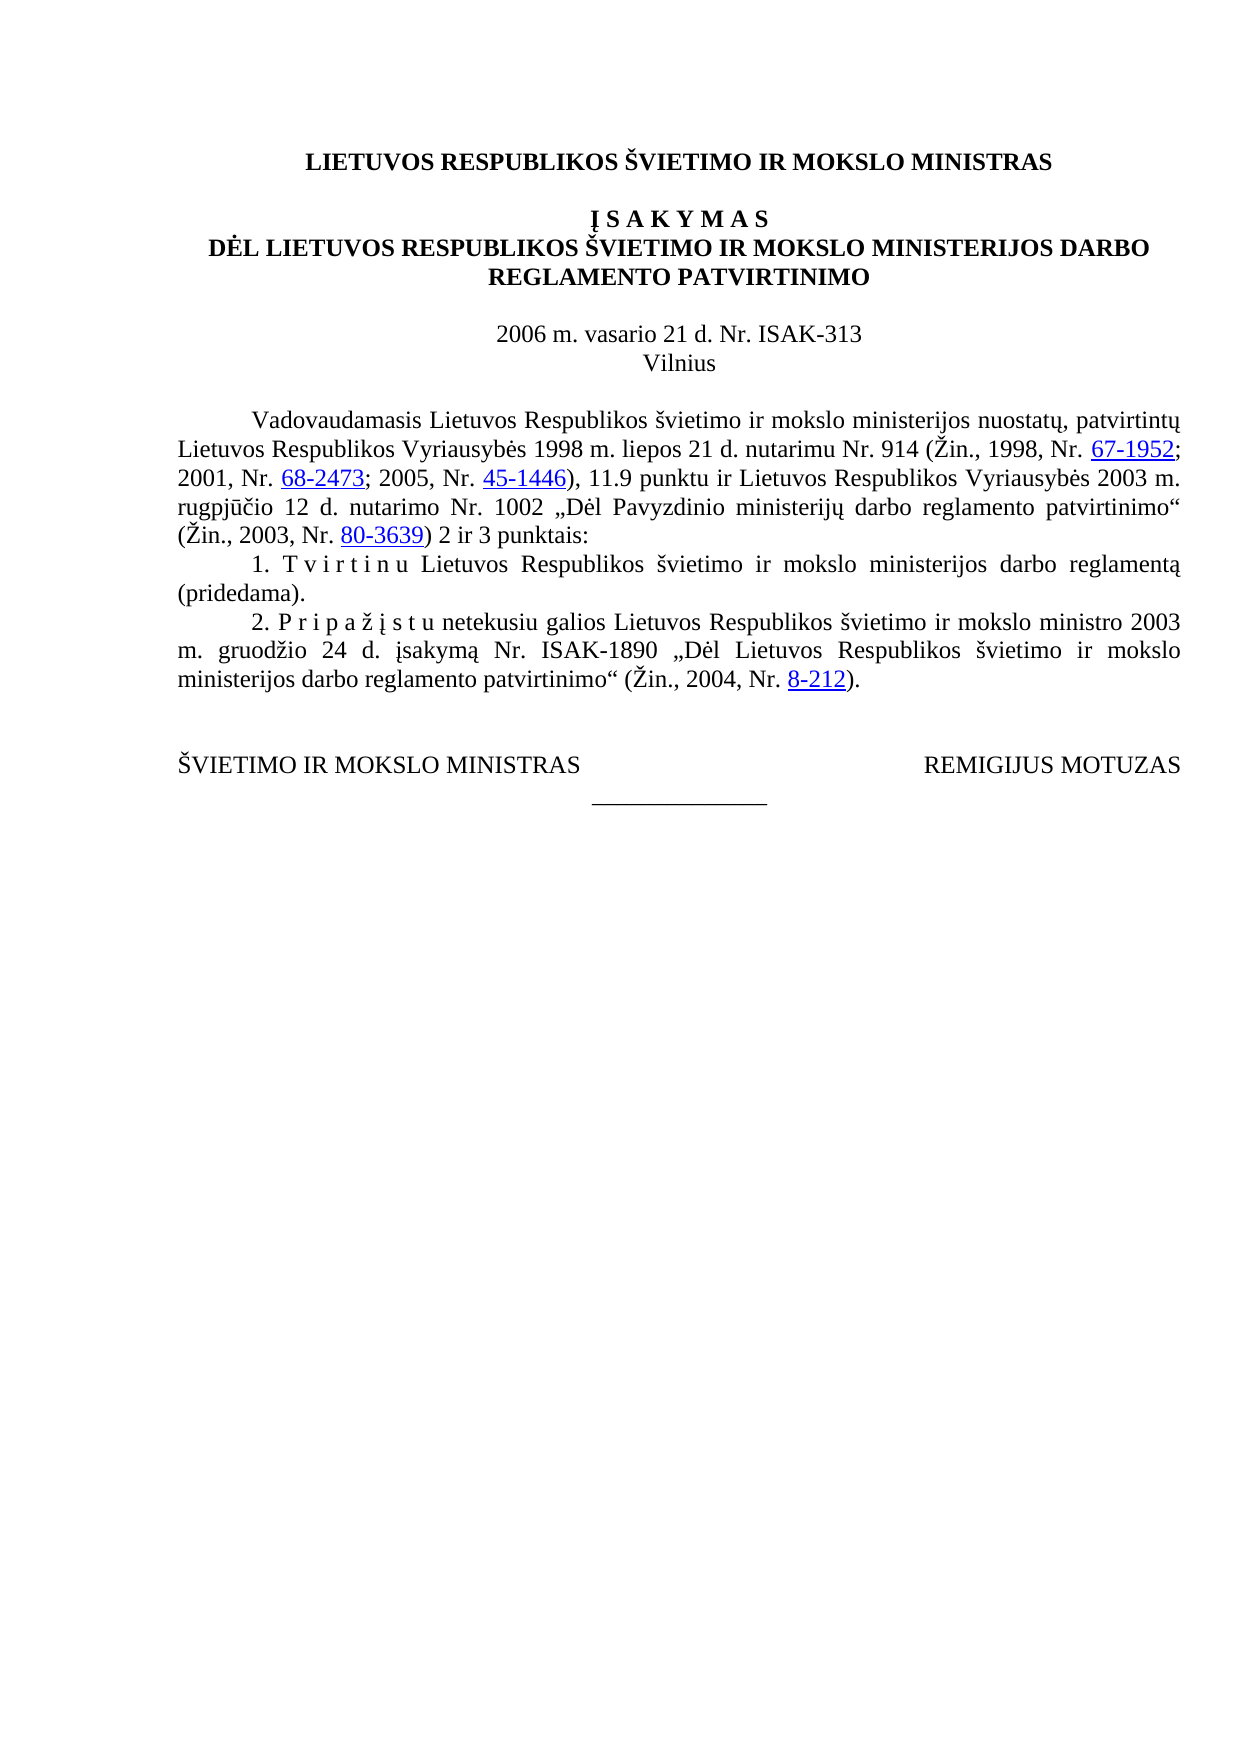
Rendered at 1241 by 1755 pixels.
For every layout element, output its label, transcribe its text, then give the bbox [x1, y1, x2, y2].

text ______________ [177, 779, 1181, 808]
text 2006 m. vasario 21 d. Nr. ISAK-313 [177, 319, 1181, 348]
text ŠVIETIMO IR MOKSLO MINISTRAS REMIGIJUS MOTUZAS [177, 751, 1181, 779]
text 2. Pripažįstu netekusiu galios Lietuvos Respublikos švietimo ir mokslo ministro 2003 m. gruodžio 24 d. įsakymą Nr. ISAK-1890 „Dėl Lietuvos Respublikos švietimo ir mokslo ministerijos darbo reglamento patvirtinimo“ (Žin., 2004, Nr. 8-212). [177, 607, 1181, 693]
text LIETUVOS RESPUBLIKOS ŠVIETIMO IR MOKSLO MINISTRAS [177, 147, 1181, 176]
text Į S A K Y M A S [177, 204, 1181, 233]
text DĖL LIETUVOS RESPUBLIKOS ŠVIETIMO IR MOKSLO MINISTERIJOS DARBO REGLAMENTO PATVIRTINIMO [177, 233, 1181, 291]
text Vadovaudamasis Lietuvos Respublikos švietimo ir mokslo ministerijos nuostatų, patvirtintų Lietuvos Respublikos Vyriausybės 1998 m. liepos 21 d. nutarimu Nr. 914 (Žin., 1998, Nr. 67-1952; 2001, Nr. 68-2473; 2005, Nr. 45-1446), 11.9 punktu ir Lietuvos Respublikos Vyriausybės 2003 m. rugpjūčio 12 d. nutarimo Nr. 1002 „Dėl Pavyzdinio ministerijų darbo reglamento patvirtinimo“ (Žin., 2003, Nr. 80-3639) 2 ir 3 punktais: [177, 406, 1181, 549]
text 1. Tvirtinu Lietuvos Respublikos švietimo ir mokslo ministerijos darbo reglamentą (pridedama). [177, 549, 1181, 607]
text Vilnius [177, 348, 1181, 377]
